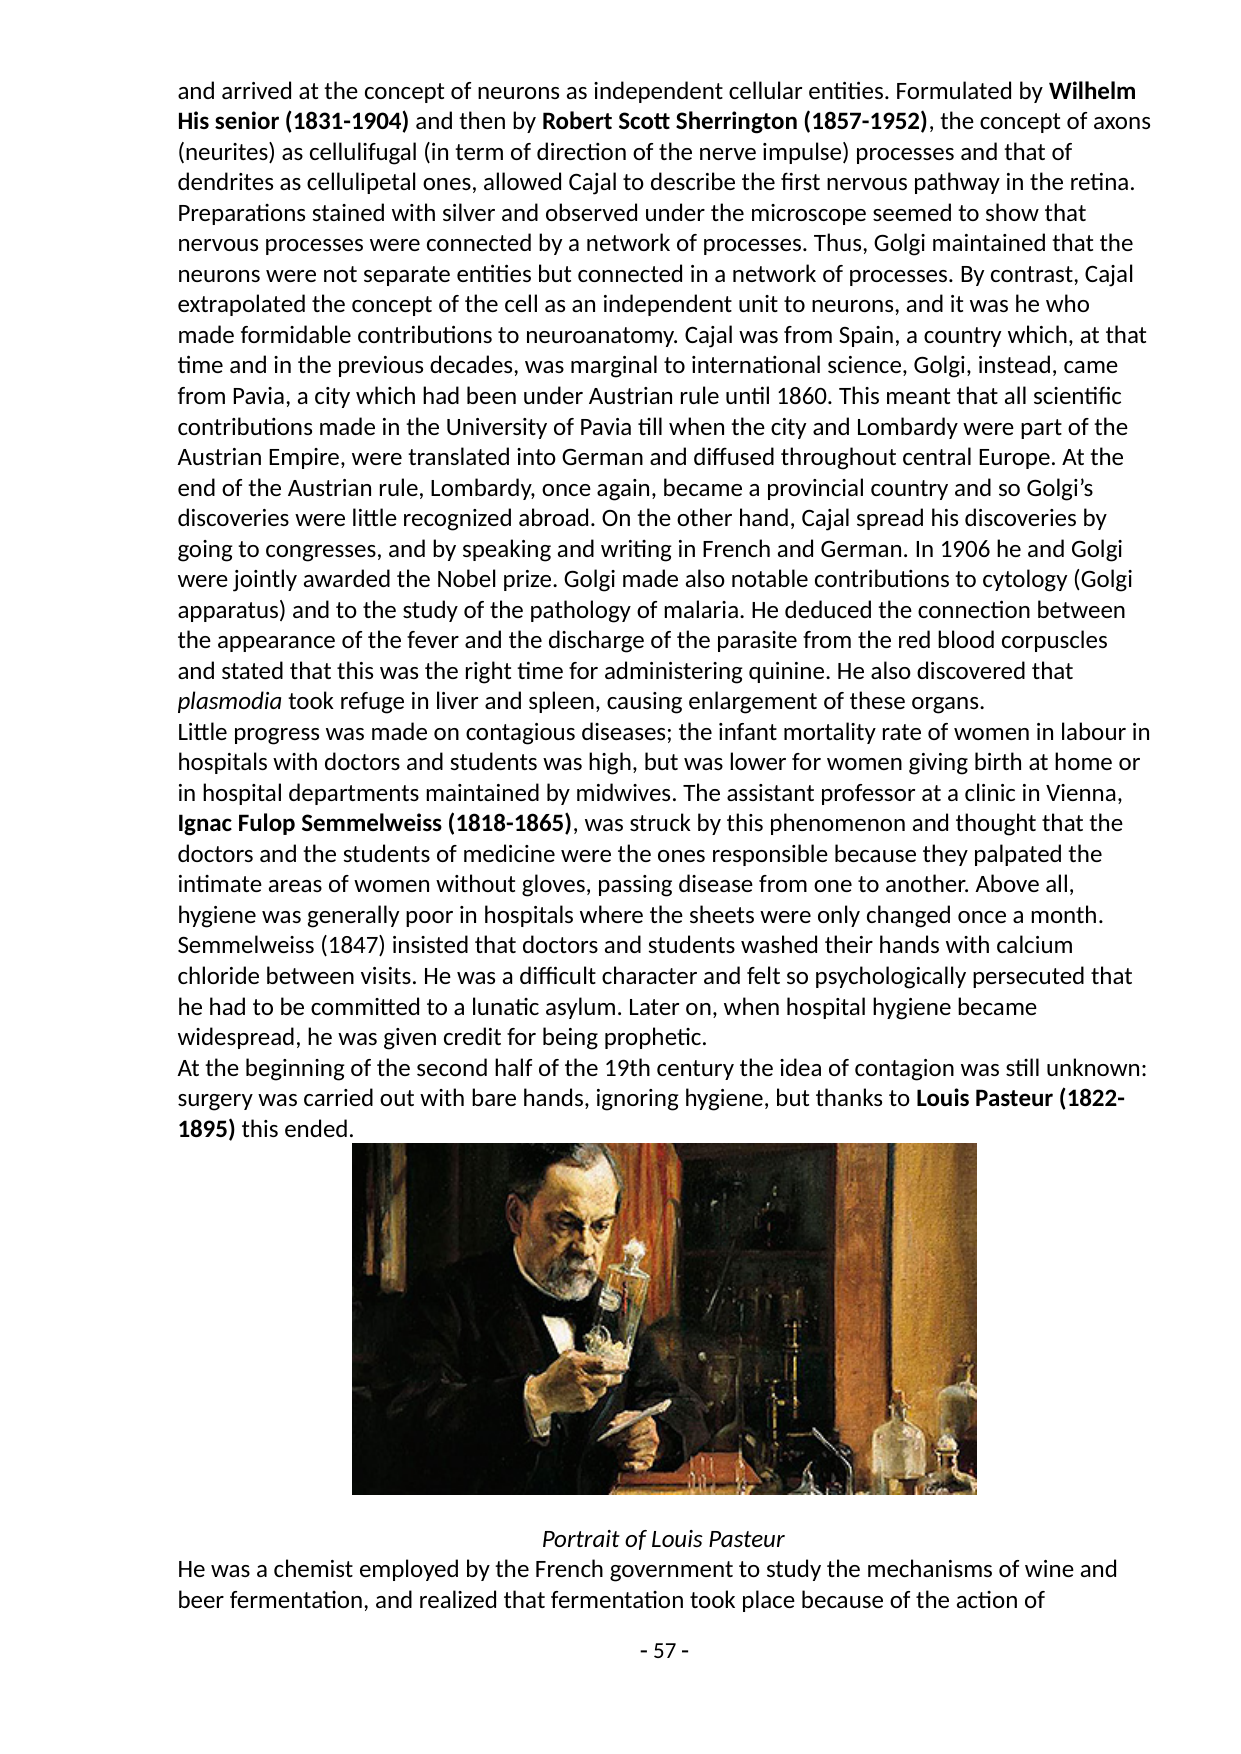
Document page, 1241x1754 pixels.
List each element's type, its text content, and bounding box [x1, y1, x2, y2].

text Preparations stained with silver and observed under the microscope seemed to show that nervous processes were connected by a network of processes. Thus, Golgi maintained that the neurons were not separate entities but connected in a network of processes. By contrast, Cajal extrapolated the concept of the cell as an independent unit to neurons, and it was he who made formidable contributions to neuroanatomy. Cajal was from Spain, a country which, at that time and in the previous decades, was marginal to international science, Golgi, instead, came from Pavia, a city which had been under Austrian rule until 1860. This meant that all scientific contributions made in the University of Pavia till when the city and Lombardy were part of the Austrian Empire, were translated into German and diffused throughout central Europe. At the end of the Austrian rule, Lombardy, once again, became a provincial country and so Golgi’s discoveries were little recognized abroad. On the other hand, Cajal spread his discoveries by going to congresses, and by speaking and writing in French and German. In 1906 he and Golgi were jointly awarded the Nobel prize. Golgi made also notable contributions to cytology (Golgi apparatus) and to the study of the pathology of malaria. He deduced the connection between the appearance of the fever and the discharge of the parasite from the red blood corpuscles and stated that this was the right time for administering quinine. He also discovered that plasmodia took refuge in liver and spleen, causing enlargement of these organs. [177, 197, 1152, 716]
text Little progress was made on contagious diseases; the infant mortality rate of women in labour in hospitals with doctors and students was high, but was lower for women giving birth at home or in hospital departments maintained by midwives. The assistant professor at a clinic in Vienna, Ignac Fulop Semmelweiss (1818-1865), was struck by this phenomenon and thought that the doctors and the students of medicine were the ones responsible because they palpated the intimate areas of women without gloves, passing disease from one to another. Above all, hygiene was generally poor in hospitals where the sheets were only changed once a month. Semmelweiss (1847) insisted that doctors and students washed their hands with calcium chloride between visits. He was a difficult character and felt so psychologically persecuted that he had to be committed to a lunatic asylum. Later on, when hospital hygiene became widespread, he was given credit for being prophetic. [177, 716, 1152, 1052]
text At the beginning of the second half of the 19th century the idea of contagion was still unknown: surgery was carried out with bare hands, ignoring hygiene, but thanks to Louis Pasteur (1822-1895) this ended. [177, 1052, 1152, 1143]
text Portrait of Louis Pasteur [177, 1523, 1152, 1553]
text He was a chemist employed by the French government to study the mechanisms of wine and beer fermentation, and realized that fermentation took place because of the action of [177, 1553, 1152, 1614]
text and arrived at the concept of neurons as independent cellular entities. Formulated by Wilhelm His senior (1831-1904) and then by Robert Scott Sherrington (1857-1952), the concept of axons (neurites) as cellulifugal (in term of direction of the nerve impulse) processes and that of dendrites as cellulipetal ones, allowed Cajal to describe the first nervous pathway in the retina. [177, 75, 1152, 197]
